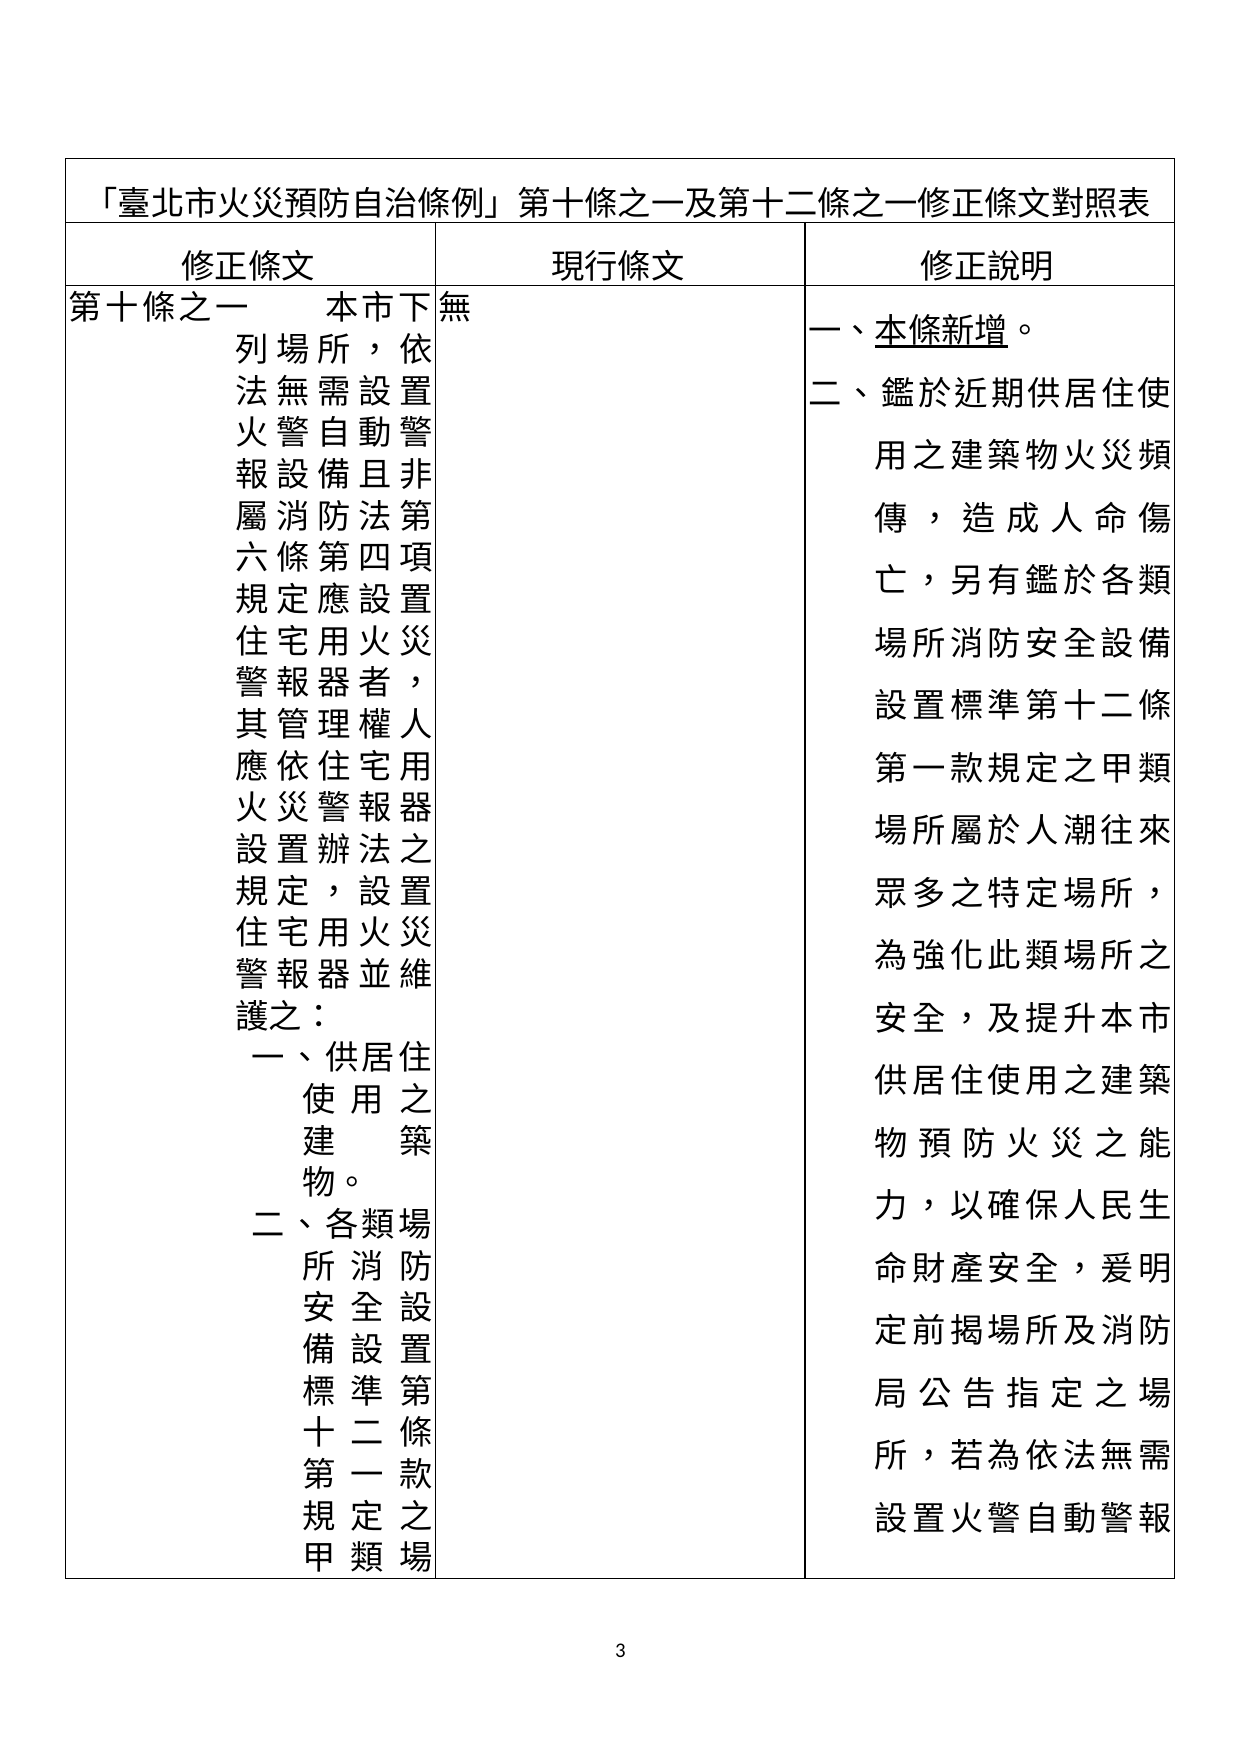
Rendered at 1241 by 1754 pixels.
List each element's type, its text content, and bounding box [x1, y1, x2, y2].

table_cell 第十條之一 本市下列場所，依法無需設置火警自動警報設備且非屬消防法第六條第四項規定應設置住宅用火災警報器者，其管理權人應依住宅用火災警報器設置辦法之規定，設置住宅用火災警報器並維護之： 一、供居住使用之建築物。 二、各類場所消防安全設備設置標準第十二條第一款規定之甲類場 [66, 286, 435, 1578]
table_header 「臺北市火災預防自治條例」第十條之一及第十二條之一修正條文對照表 [66, 159, 1174, 222]
table_cell 現行條文 [436, 223, 804, 285]
table_cell 修正說明 [806, 223, 1174, 285]
table_cell 無 [436, 286, 804, 1578]
table_cell 一、本條新增。 二、鑑於近期供居住使用之建築物火災頻傳，造成人命傷亡，另有鑑於各類場所消防安全設備設置標準第十二條第一款規定之甲類場所屬於人潮往來眾多之特定場所，為強化此類場所之安全，及提升本市供居住使用之建築物預防火災之能力，以確保人民生命財產安全，爰明定前揭場所及消防局公告指定之場所，若為依法無需設置火警自動警報 [806, 286, 1174, 1578]
table_cell 修正條文 [66, 223, 435, 285]
